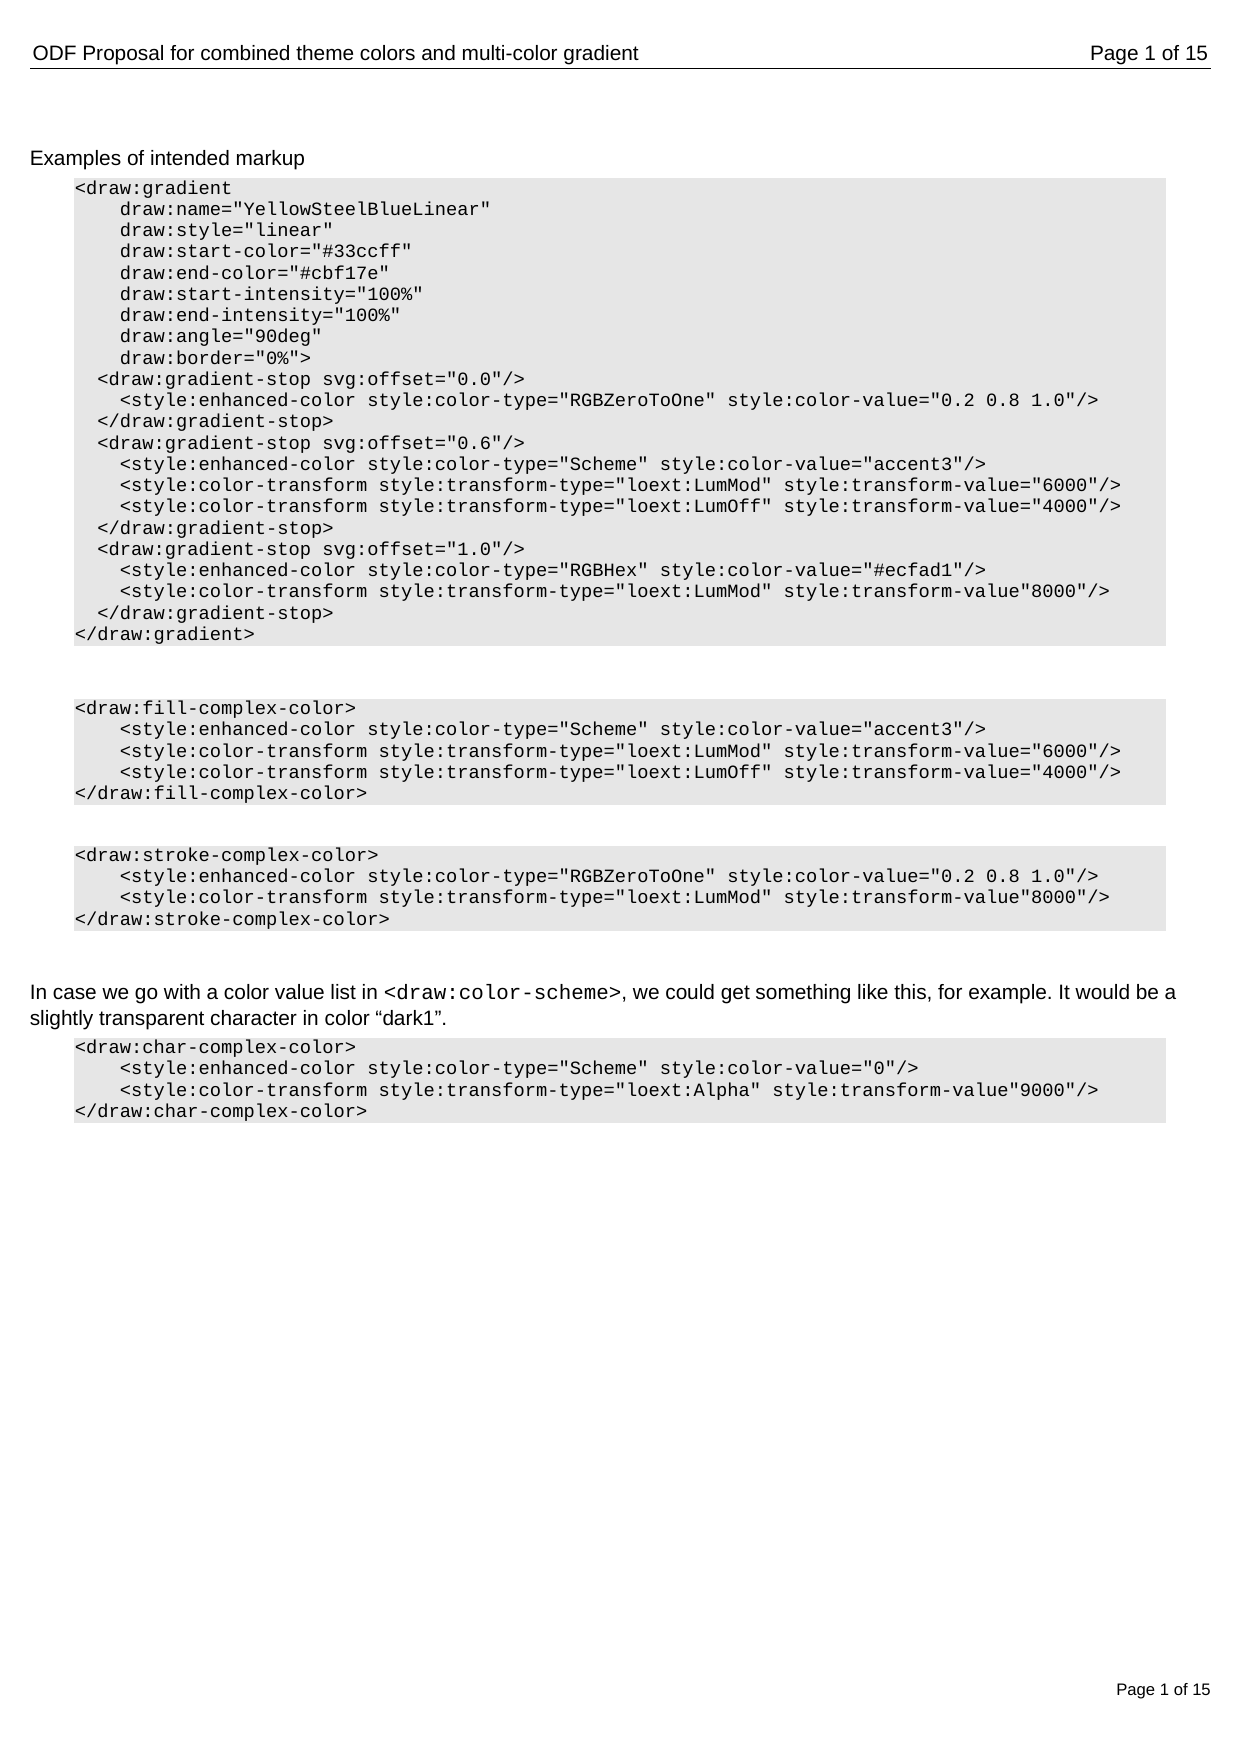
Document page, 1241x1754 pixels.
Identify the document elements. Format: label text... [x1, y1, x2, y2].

text <draw:gradient-stop svg:offset="0.6"/> [74, 433, 1166, 455]
text </draw:gradient-stop> [74, 603, 1166, 625]
text </draw:stroke-complex-color> [74, 909, 1166, 931]
text draw:end-intensity="100%" [74, 306, 1166, 327]
text </draw:gradient> [74, 625, 1166, 646]
text <style:color-transform style:transform-type="loext:LumOff" style:transform-value="4000"/> [74, 763, 1166, 784]
text </draw:char-complex-color> [74, 1102, 1166, 1123]
text <draw:gradient [74, 178, 1166, 200]
text <draw:gradient-stop svg:offset="0.0"/> [74, 370, 1166, 391]
text draw:start-color="#33ccff" [74, 242, 1166, 263]
text Examples of intended markup [29, 146, 1211, 170]
text draw:style="linear" [74, 221, 1166, 242]
text <style:color-transform style:transform-type="loext:LumMod" style:transform-value"8000"/> [74, 582, 1166, 603]
text <style:color-transform style:transform-type="loext:Alpha" style:transform-value"9000"/> [74, 1080, 1166, 1102]
text <style:enhanced-color style:color-type="RGBZeroToOne" style:color-value="0.2 0.8 1.0"/> [74, 867, 1166, 888]
text In case we go with a color value list in <draw:color-scheme>, we could get something like this, for example. It would be a slightly transparent character in color “dark1”. [29, 980, 1211, 1029]
text <style:enhanced-color style:color-type="RGBZeroToOne" style:color-value="0.2 0.8 1.0"/> [74, 391, 1166, 412]
text <style:enhanced-color style:color-type="RGBHex" style:color-value="#ecfad1"/> [74, 561, 1166, 582]
text <draw:stroke-complex-color> [74, 846, 1166, 867]
text draw:start-intensity="100%" [74, 285, 1166, 306]
text draw:border="0%"> [74, 348, 1166, 370]
text </draw:fill-complex-color> [74, 784, 1166, 805]
text <style:color-transform style:transform-type="loext:LumMod" style:transform-value="6000"/> [74, 476, 1166, 497]
text <draw:char-complex-color> [74, 1038, 1166, 1059]
text <draw:gradient-stop svg:offset="1.0"/> [74, 540, 1166, 561]
text draw:end-color="#cbf17e" [74, 263, 1166, 285]
text <style:enhanced-color style:color-type="Scheme" style:color-value="0"/> [74, 1059, 1166, 1080]
text <style:color-transform style:transform-type="loext:LumMod" style:transform-value="6000"/> [74, 741, 1166, 763]
text <draw:fill-complex-color> [74, 699, 1166, 720]
text </draw:gradient-stop> [74, 518, 1166, 540]
text <style:enhanced-color style:color-type="Scheme" style:color-value="accent3"/> [74, 720, 1166, 741]
text <style:color-transform style:transform-type="loext:LumOff" style:transform-value="4000"/> [74, 497, 1166, 518]
text draw:angle="90deg" [74, 327, 1166, 348]
text draw:name="YellowSteelBlueLinear" [74, 200, 1166, 221]
text <style:enhanced-color style:color-type="Scheme" style:color-value="accent3"/> [74, 455, 1166, 476]
text <style:color-transform style:transform-type="loext:LumMod" style:transform-value"8000"/> [74, 888, 1166, 909]
text </draw:gradient-stop> [74, 412, 1166, 433]
